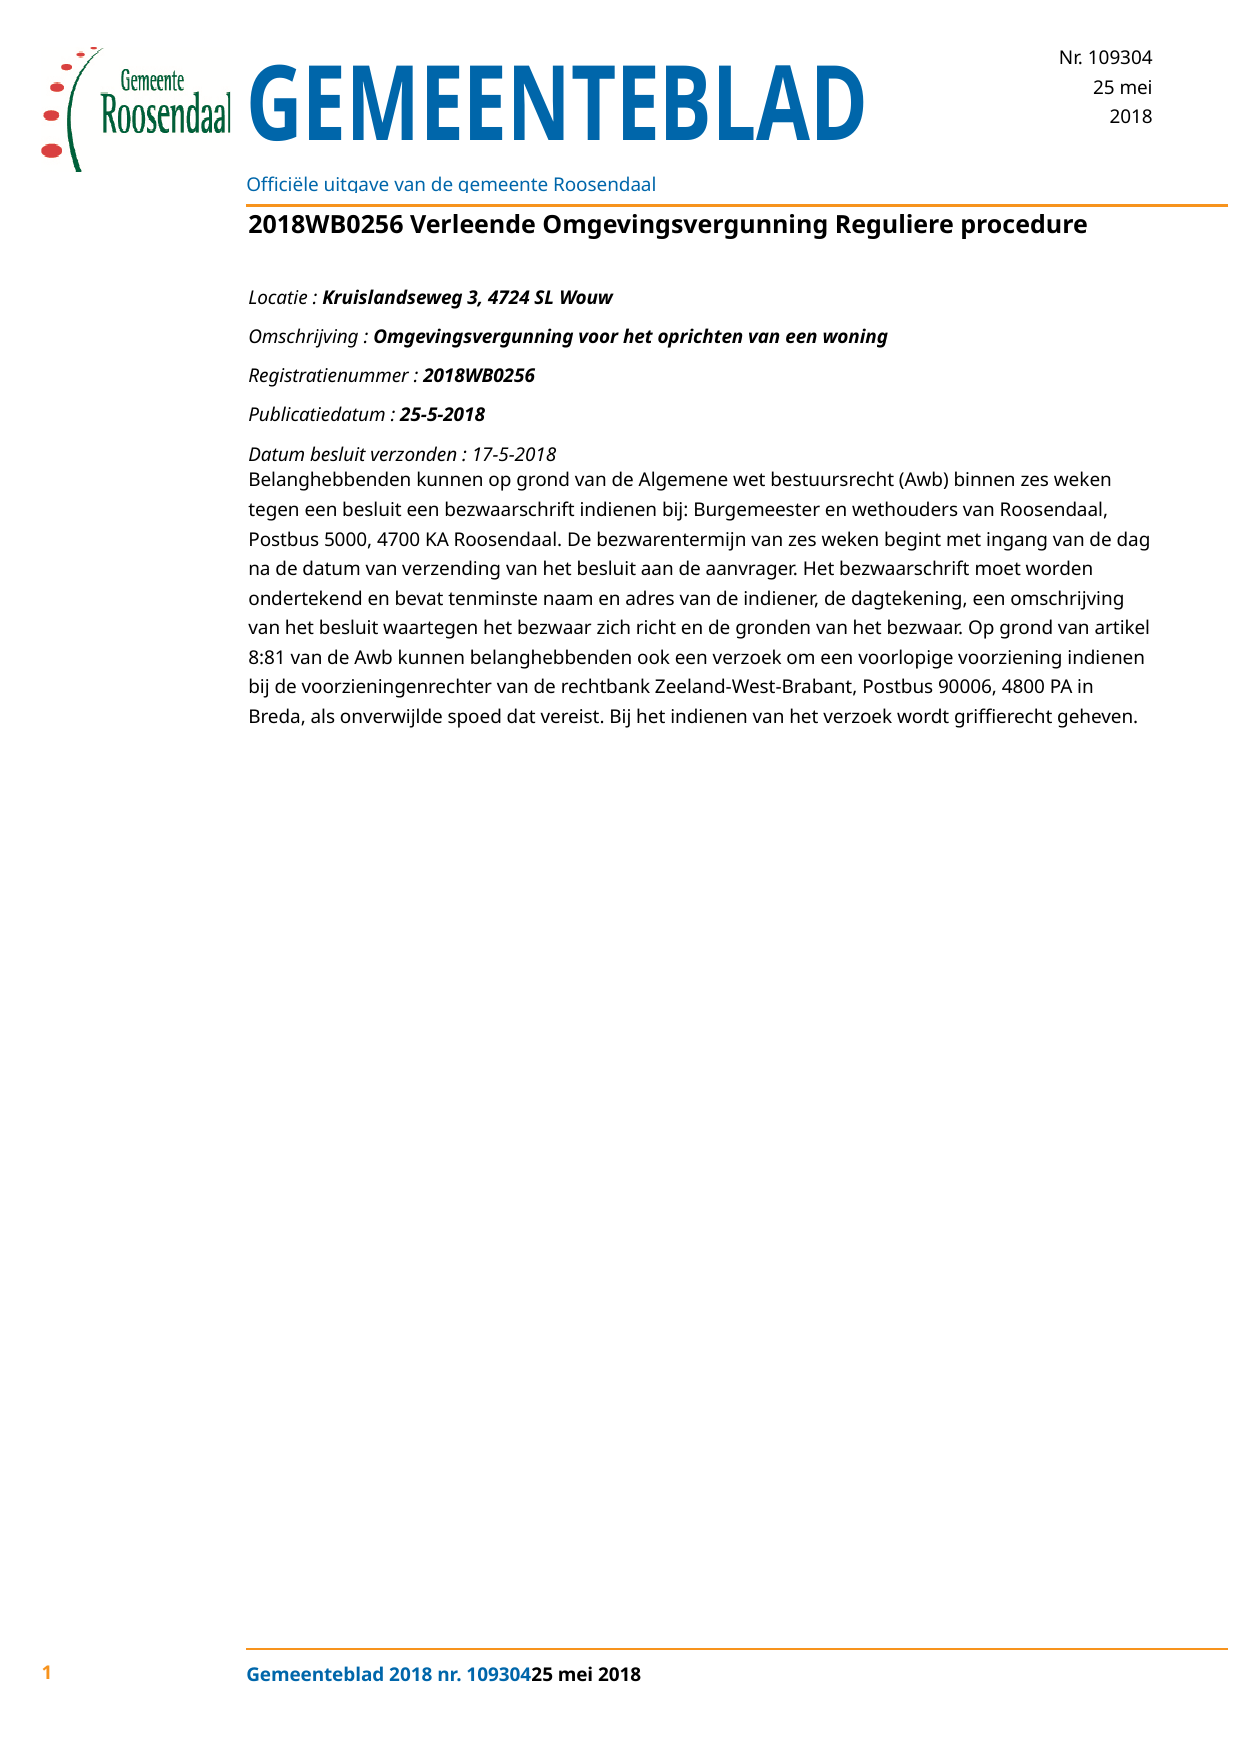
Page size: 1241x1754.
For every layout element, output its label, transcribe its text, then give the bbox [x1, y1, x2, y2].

text Registratienummer : 2018WB0256 [248, 362, 1152, 388]
text Omschrijving : Omgevingsvergunning voor het oprichten van een woning [248, 323, 1152, 349]
text Belanghebbenden kunnen op grond van de Algemene wet bestuursrecht (Awb) binnen zes weken tegen een besluit een bezwaarschrift indienen bij: Burgemeester en wethouders van Roosendaal, Postbus 5000, 4700 KA Roosendaal. De bezwarentermijn van zes weken begint met ingang van de dag na de datum van verzending van het besluit aan de aanvrager. Het bezwaarschrift moet worden ondertekend en bevat tenminste naam en adres van de indiener, de dagtekening, een omschrijving van het besluit waartegen het bezwaar zich richt en de gronden van het bezwaar. Op grond van artikel 8:81 van de Awb kunnen belanghebbenden ook een verzoek om een voorlopige voorziening indienen bij de voorzieningenrechter van de rechtbank Zeeland-West-Brabant, Postbus 90006, 4800 PA in Breda, als onverwijlde spoed dat vereist. Bij het indienen van het verzoek wordt griffierecht geheven. [248, 467, 1152, 729]
text Publicatiedatum : 25-5-2018 [248, 402, 1152, 427]
text Datum besluit verzonden : 17-5-2018 [248, 441, 1152, 467]
text Locatie : Kruislandseweg 3, 4724 SL Wouw [248, 284, 1152, 309]
text 2018WB0256 Verleende Omgevingsvergunning Reguliere procedure [248, 207, 1152, 241]
picture [41, 47, 231, 172]
